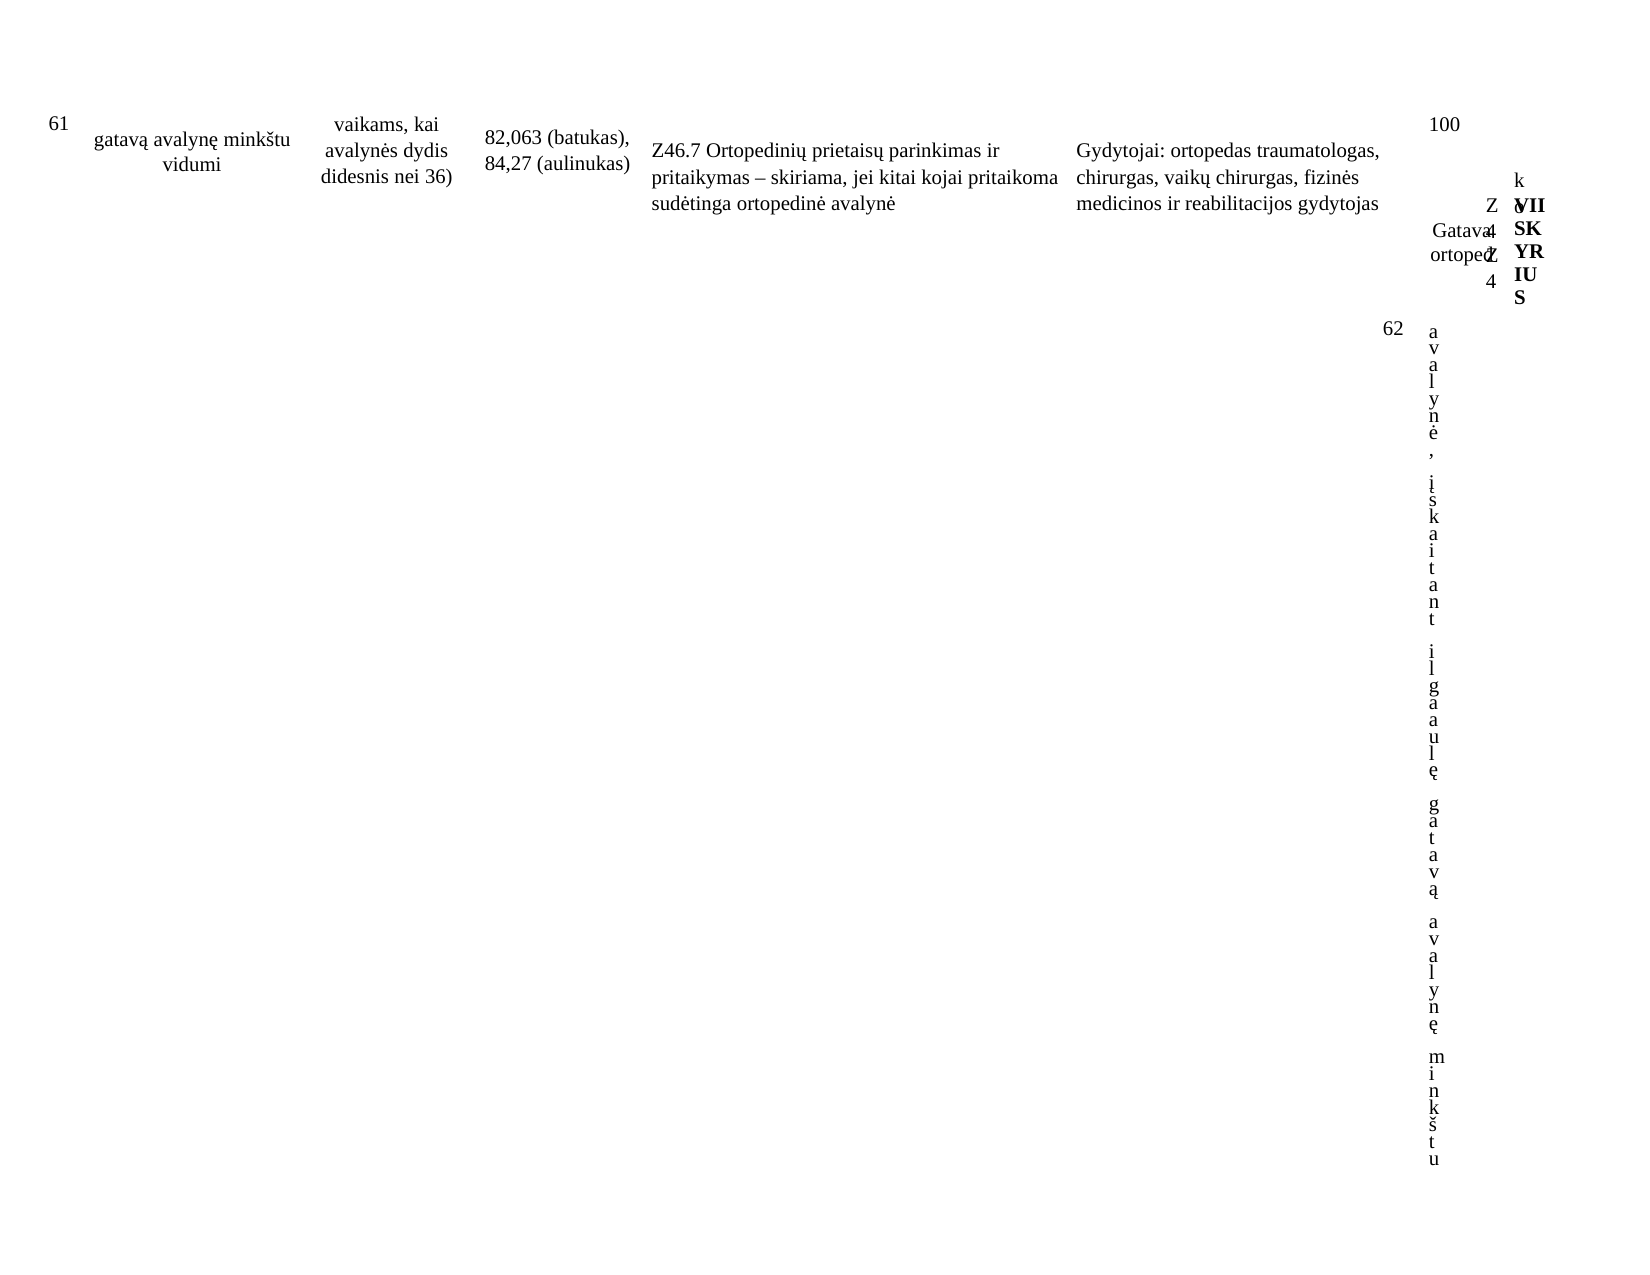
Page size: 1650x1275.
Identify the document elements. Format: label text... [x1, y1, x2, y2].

text 100 [1429, 112, 1496, 136]
text VII SKYRIUS [1514, 193, 1546, 308]
text vidumi [1429, 1173, 1441, 1197]
text 84,27 (aulinukas) [484, 151, 637, 175]
text Gydytojai: ortopedas traumatologas, chirurgas, vaikų chirurgas, fizinės medicinos ir reabilitacijos gydytojas [1076, 138, 1384, 215]
text vaikams, kai avalynės dydis didesnis nei 36) [318, 112, 455, 188]
text Z46.7 Ortopedinių prietaisų parinkimas ir pritaikymas – skiriama, jei kitai kojai pritaikoma sudėtinga ortopedinė avalynė [651, 138, 1062, 215]
text Gatava ortopedinė [1429, 218, 1441, 290]
text 61 gatavą avalynę minkštu vidumi [48, 111, 296, 176]
text 82,063 (batukas), [484, 125, 637, 149]
